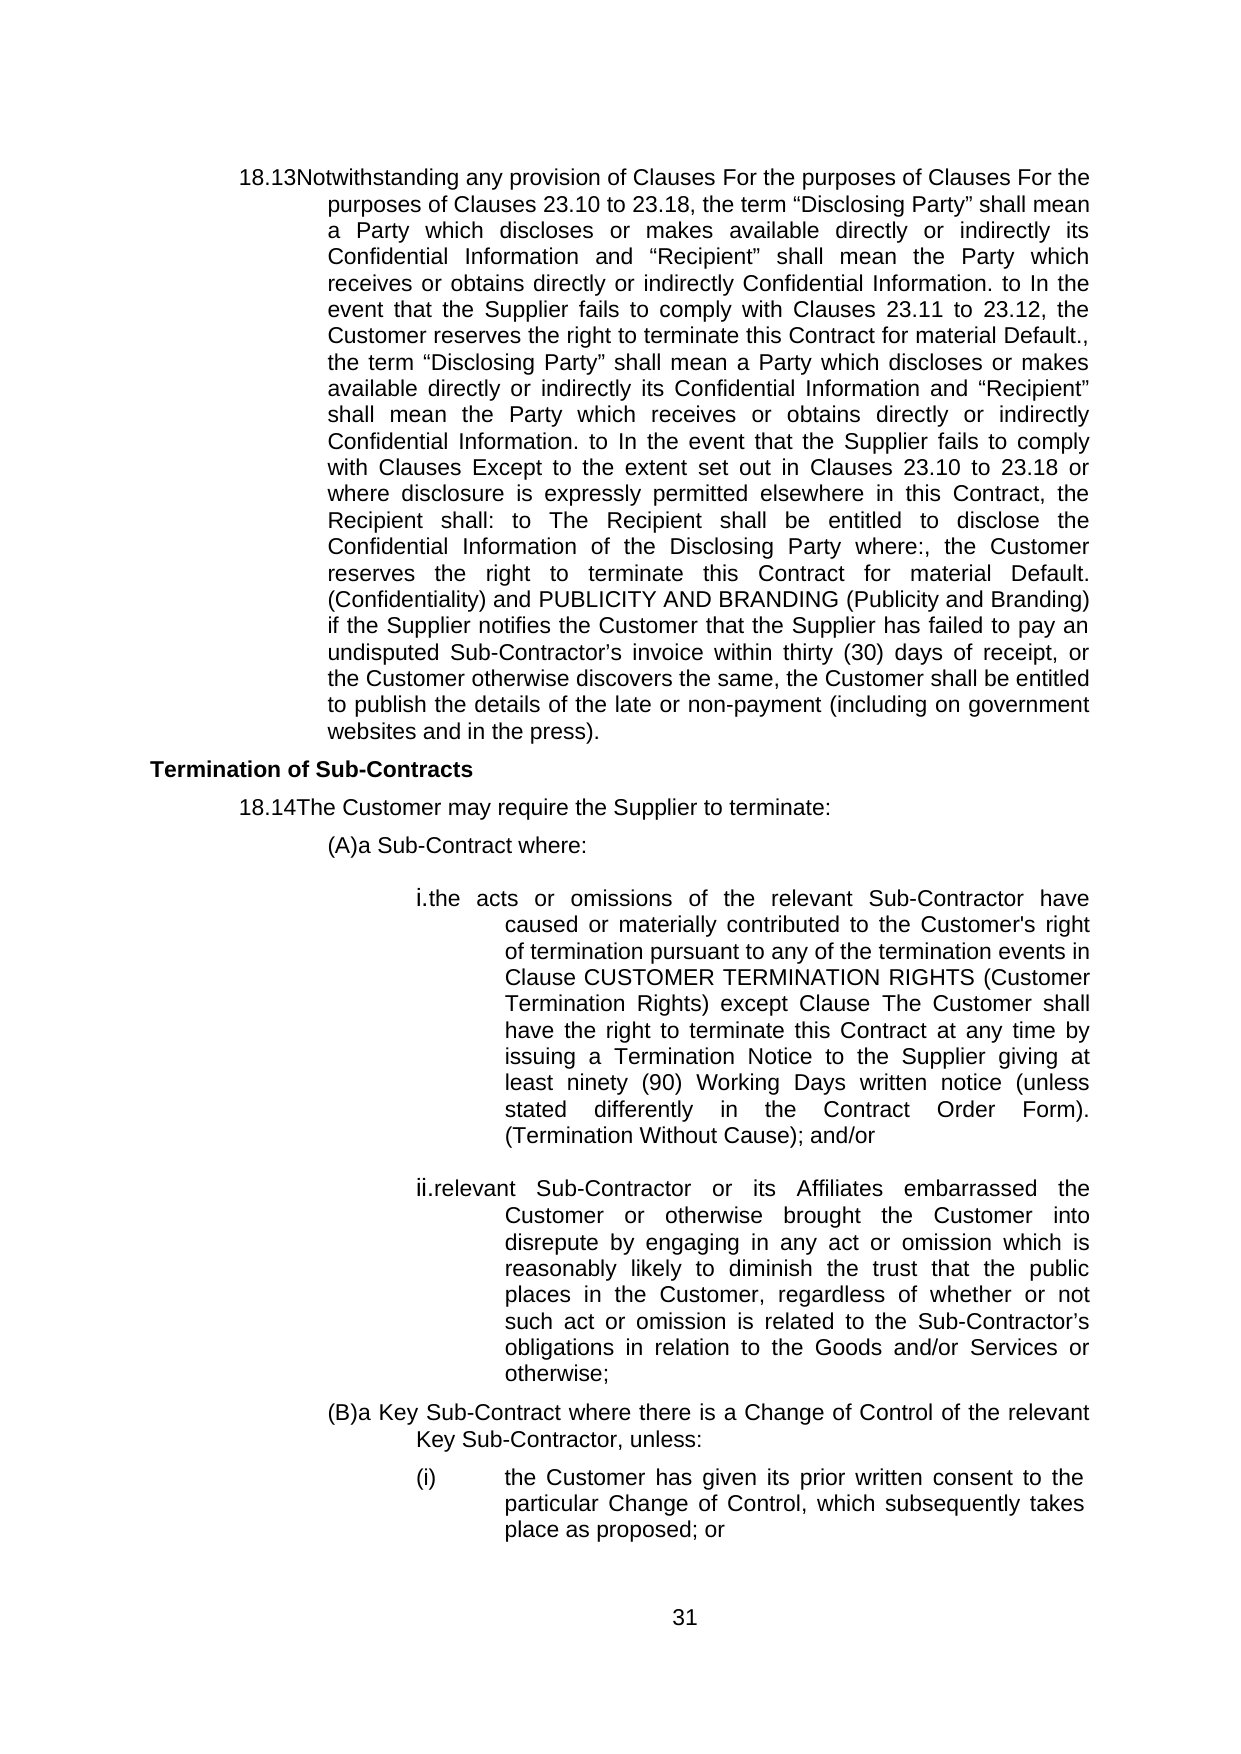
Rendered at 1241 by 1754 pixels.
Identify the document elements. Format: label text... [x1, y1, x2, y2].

text Termination of Sub-Contracts [150, 756, 1090, 783]
list a Key Sub-Contract where there is a Change of Control of the relevant Key Sub-Contractor, unless: [327, 1399, 1090, 1452]
list a Sub-Contract where: [327, 832, 1090, 858]
list Notwithstanding any provision of Clauses 23.10 to 23.18 (Confidentiality) and 24 (Publicity and Branding) if the Supplier notifies the Customer that the Supplier has failed to pay an undisputed Sub-Contractor’s invoice within thirty (30) days of receipt, or the Customer otherwise discovers the same, the Customer shall be entitled to publish the details of the late or non-payment (including on government websites and in the press). [239, 150, 1090, 744]
list relevant Sub-Contractor or its Affiliates embarrassed the Customer or otherwise brought the Customer into disrepute by engaging in any act or omission which is reasonably likely to diminish the trust that the public places in the Customer, regardless of whether or not such act or omission is related to the Sub-Contractor’s obligations in relation to the Goods and/or Services or otherwise; [416, 1173, 1090, 1387]
list the acts or omissions of the relevant Sub-Contractor have caused or materially contributed to the Customer's right of termination pursuant to any of the termination events in Clause 30 (Customer Termination Rights) except Clause 30.9 (Termination Without Cause); and/or [416, 882, 1090, 1148]
list the Customer has given its prior written consent to the particular Change of Control, which subsequently takes place as proposed; or [416, 1463, 1085, 1542]
list The Customer may require the Supplier to terminate: [239, 794, 1090, 821]
